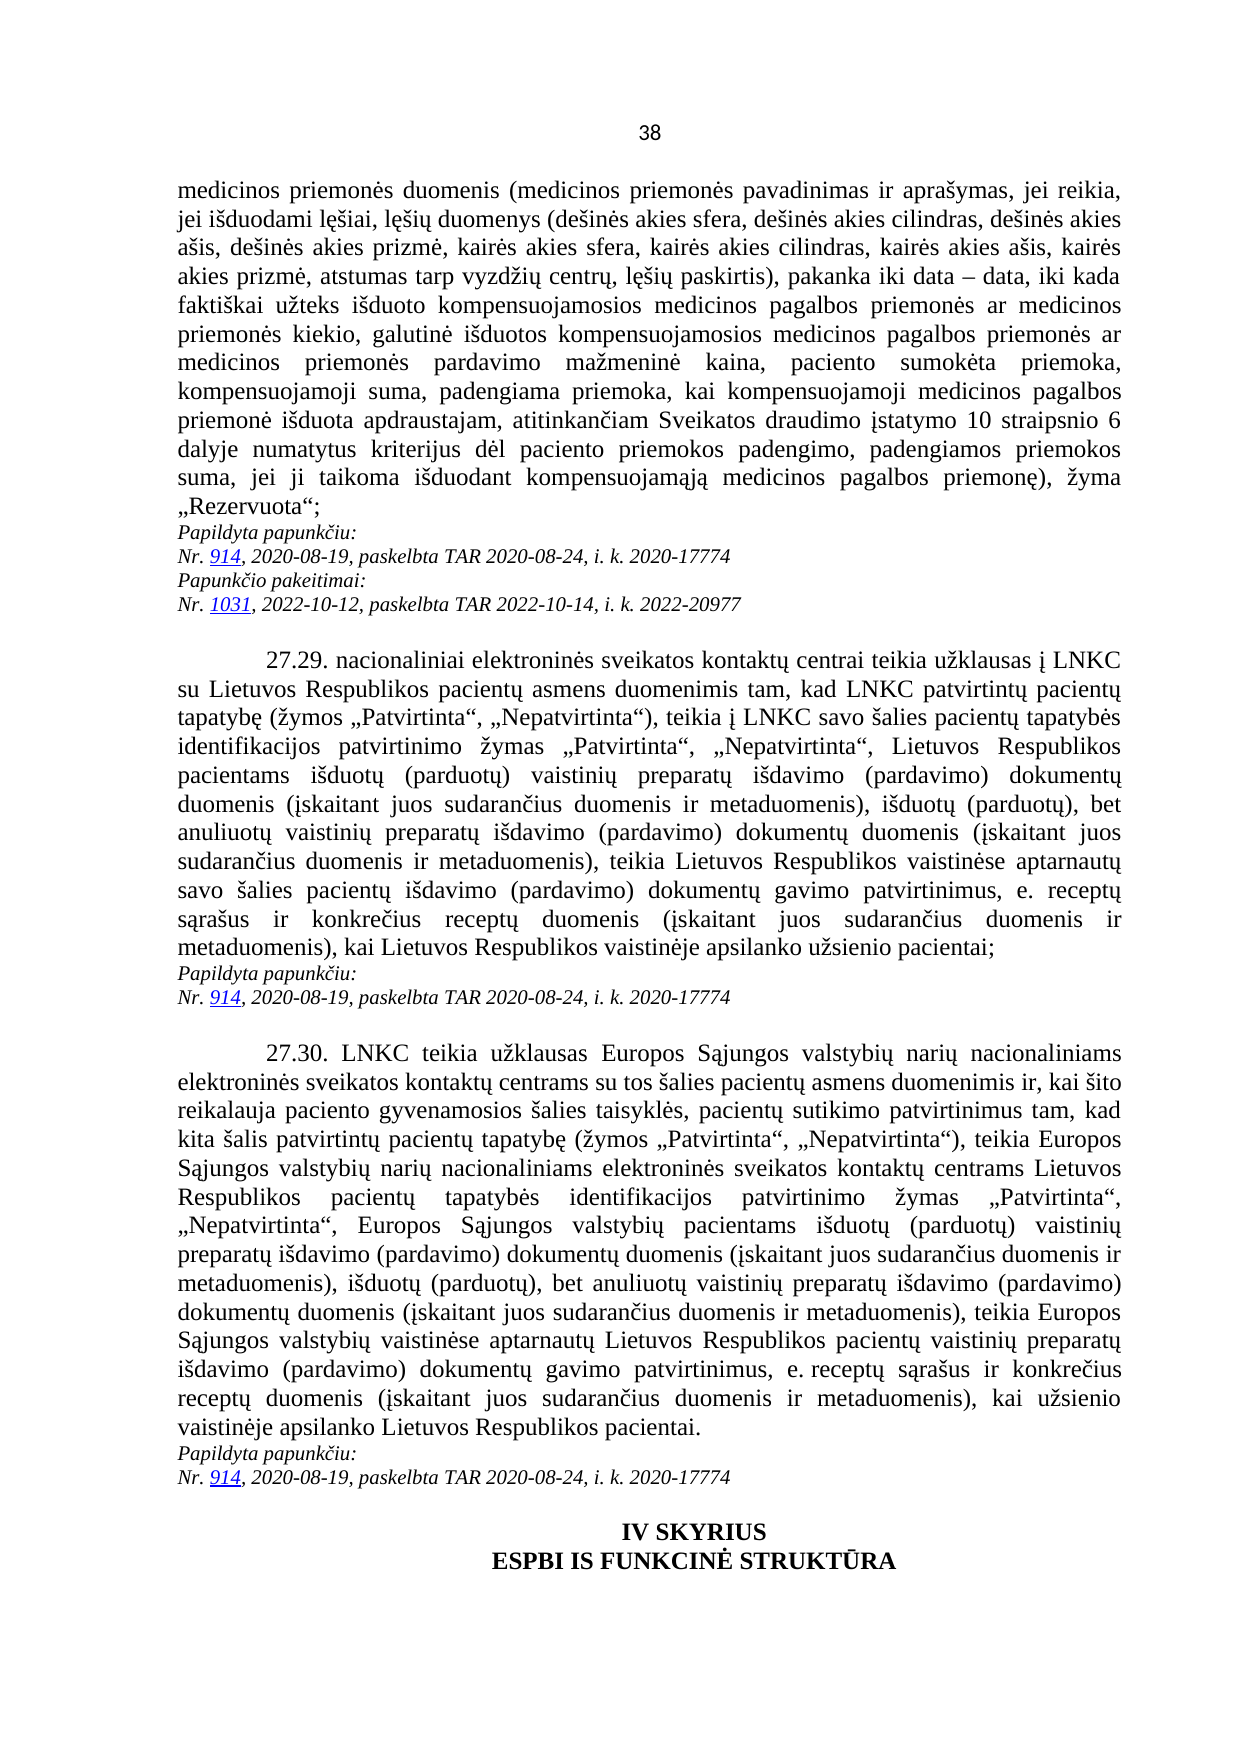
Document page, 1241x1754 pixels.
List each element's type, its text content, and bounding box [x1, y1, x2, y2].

text Nr. 914, 2020-08-19, paskelbta TAR 2020-08-24, i. k. 2020-17774 [177, 985, 1122, 1009]
text Papildyta papunkčiu: [177, 1441, 1122, 1464]
text Papunkčio pakeitimai: [177, 568, 1122, 592]
text medicinos priemonės duomenis (medicinos priemonės pavadinimas ir aprašymas, jei reikia, jei išduodami lęšiai, lęšių duomenys (dešinės akies sfera, dešinės akies cilindras, dešinės akies ašis, dešinės akies prizmė, kairės akies sfera, kairės akies cilindras, kairės akies ašis, kairės akies prizmė, atstumas tarp vyzdžių centrų, lęšių paskirtis), pakanka iki data – data, iki kada faktiškai užteks išduoto kompensuojamosios medicinos pagalbos priemonės ar medicinos priemonės kiekio, galutinė išduotos kompensuojamosios medicinos pagalbos priemonės ar medicinos priemonės pardavimo mažmeninė kaina, paciento sumokėta priemoka, kompensuojamoji suma, padengiama priemoka, kai kompensuojamoji medicinos pagalbos priemonė išduota apdraustajam, atitinkančiam Sveikatos draudimo įstatymo 10 straipsnio 6 dalyje numatytus kriterijus dėl paciento priemokos padengimo, padengiamos priemokos suma, jei ji taikoma išduodant kompensuojamąją medicinos pagalbos priemonę), žyma „Rezervuota“; [177, 175, 1122, 520]
text Nr. 914, 2020-08-19, paskelbta TAR 2020-08-24, i. k. 2020-17774 [177, 1464, 1122, 1489]
text ESPBI IS FUNKCINĖ STRUKTŪRA [177, 1546, 1122, 1575]
text 27.29. nacionaliniai elektroninės sveikatos kontaktų centrai teikia užklausas į LNKC su Lietuvos Respublikos pacientų asmens duomenimis tam, kad LNKC patvirtintų pacientų tapatybę (žymos „Patvirtinta“, „Nepatvirtinta“), teikia į LNKC savo šalies pacientų tapatybės identifikacijos patvirtinimo žymas „Patvirtinta“, „Nepatvirtinta“, Lietuvos Respublikos pacientams išduotų (parduotų) vaistinių preparatų išdavimo (pardavimo) dokumentų duomenis (įskaitant juos sudarančius duomenis ir metaduomenis), išduotų (parduotų), bet anuliuotų vaistinių preparatų išdavimo (pardavimo) dokumentų duomenis (įskaitant juos sudarančius duomenis ir metaduomenis), teikia Lietuvos Respublikos vaistinėse aptarnautų savo šalies pacientų išdavimo (pardavimo) dokumentų gavimo patvirtinimus, e. receptų sąrašus ir konkrečius receptų duomenis (įskaitant juos sudarančius duomenis ir metaduomenis), kai Lietuvos Respublikos vaistinėje apsilanko užsienio pacientai; [177, 645, 1122, 961]
text IV SKYRIUS [177, 1517, 1122, 1546]
text Nr. 914, 2020-08-19, paskelbta TAR 2020-08-24, i. k. 2020-17774 [177, 544, 1122, 568]
text Nr. 1031, 2022-10-12, paskelbta TAR 2022-10-14, i. k. 2022-20977 [177, 592, 1122, 616]
text 27.30. LNKC teikia užklausas Europos Sąjungos valstybių narių nacionaliniams elektroninės sveikatos kontaktų centrams su tos šalies pacientų asmens duomenimis ir, kai šito reikalauja paciento gyvenamosios šalies taisyklės, pacientų sutikimo patvirtinimus tam, kad kita šalis patvirtintų pacientų tapatybę (žymos „Patvirtinta“, „Nepatvirtinta“), teikia Europos Sąjungos valstybių narių nacionaliniams elektroninės sveikatos kontaktų centrams Lietuvos Respublikos pacientų tapatybės identifikacijos patvirtinimo žymas „Patvirtinta“, „Nepatvirtinta“, Europos Sąjungos valstybių pacientams išduotų (parduotų) vaistinių preparatų išdavimo (pardavimo) dokumentų duomenis (įskaitant juos sudarančius duomenis ir metaduomenis), išduotų (parduotų), bet anuliuotų vaistinių preparatų išdavimo (pardavimo) dokumentų duomenis (įskaitant juos sudarančius duomenis ir metaduomenis), teikia Europos Sąjungos valstybių vaistinėse aptarnautų Lietuvos Respublikos pacientų vaistinių preparatų išdavimo (pardavimo) dokumentų gavimo patvirtinimus, e. receptų sąrašus ir konkrečius receptų duomenis (įskaitant juos sudarančius duomenis ir metaduomenis), kai užsienio vaistinėje apsilanko Lietuvos Respublikos pacientai. [177, 1038, 1122, 1441]
text Papildyta papunkčiu: [177, 961, 1122, 985]
text Papildyta papunkčiu: [177, 520, 1122, 544]
